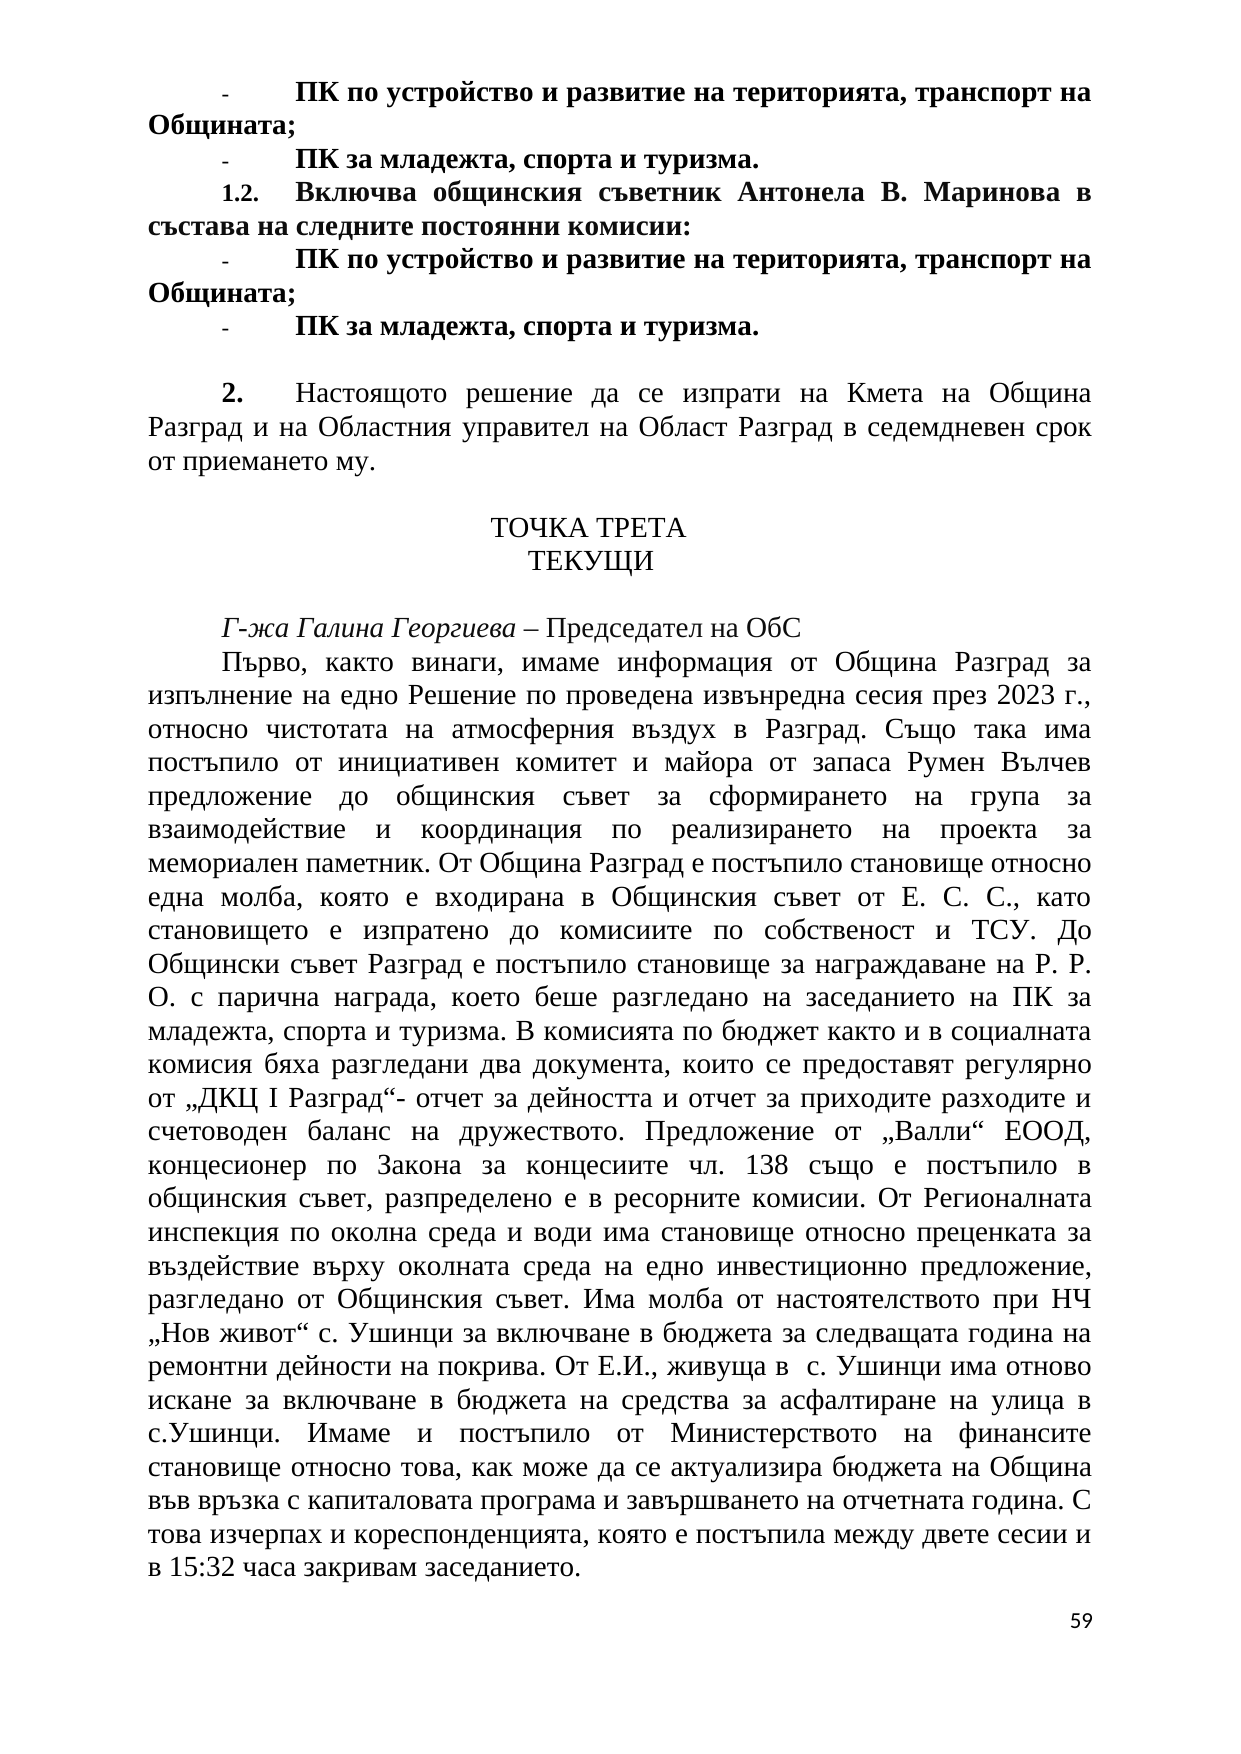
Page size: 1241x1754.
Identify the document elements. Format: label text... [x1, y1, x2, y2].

list ПК по устройство и развитие на територията, транспорт на Общината; [148, 241, 1093, 308]
list ПК за младежта, спорта и туризма. [148, 308, 1093, 342]
text Г-жа Галина Георгиева – Председател на ОбС [148, 610, 1093, 644]
text Първо, както винаги, имаме информация от Община Разград за изпълнение на едно Решение по проведена извънредна сесия през 2023 г., относно чистотата на атмосферния въздух в Разград. Също така има постъпило от инициативен комитет и майора от запаса Румен Вълчев предложение до общинския съвет за сформирането на група за взаимодействие и координация по реализирането на проекта за мемориален паметник. От Община Разград е постъпило становище относно една молба, която е входирана в Общинския съвет от Е. С. С., като становището е изпратено до комисиите по собственост и ТСУ. До Общински съвет Разград е постъпило становище за награждаване на Р. Р. О. с парична награда, което беше разгледано на заседанието на ПК за младежта, спорта и туризма. В комисията по бюджет както и в социалната комисия бяха разгледани два документа, които се предоставят регулярно от „ДКЦ I Разград“- отчет за дейността и отчет за приходите разходите и счетоводен баланс на дружеството. Предложение от „Валли“ ЕООД, концесионер по Закона за концесиите чл. 138 също е постъпило в общинския съвет, разпределено е в ресорните комисии. От Регионалната инспекция по околна среда и води има становище относно преценката за въздействие върху околната среда на едно инвестиционно предложение, разгледано от Общинския съвет. Има молба от настоятелството при НЧ „Нов живот“ с. Ушинци за включване в бюджета за следващата година на ремонтни дейности на покрива. От Е.И., живуща в с. Ушинци има отново искане за включване в бюджета на средства за асфалтиране на улица в с.Ушинци. Имаме и постъпило от Министерството на финансите становище относно това, как може да се актуализира бюджета на Община във връзка с капиталовата програма и завършването на отчетната година. С това изчерпах и кореспонденцията, която е постъпила между двете сесии и в 15:32 часа закривам заседанието. [148, 644, 1093, 1583]
text ТОЧКА ТРЕТА [148, 510, 1093, 543]
list Настоящото решение да се изпрати на Кмета на Община Разград и на Областния управител на Област Разград в седемдневен срок от приемането му. [148, 376, 1093, 476]
text ТЕКУЩИ [148, 543, 1093, 577]
list ПК по устройство и развитие на територията, транспорт на Общината; [148, 74, 1093, 141]
list Включва общинския съветник Антонела В. Маринова в състава на следните постоянни комисии: [148, 174, 1093, 241]
list ПК за младежта, спорта и туризма. [148, 141, 1093, 174]
